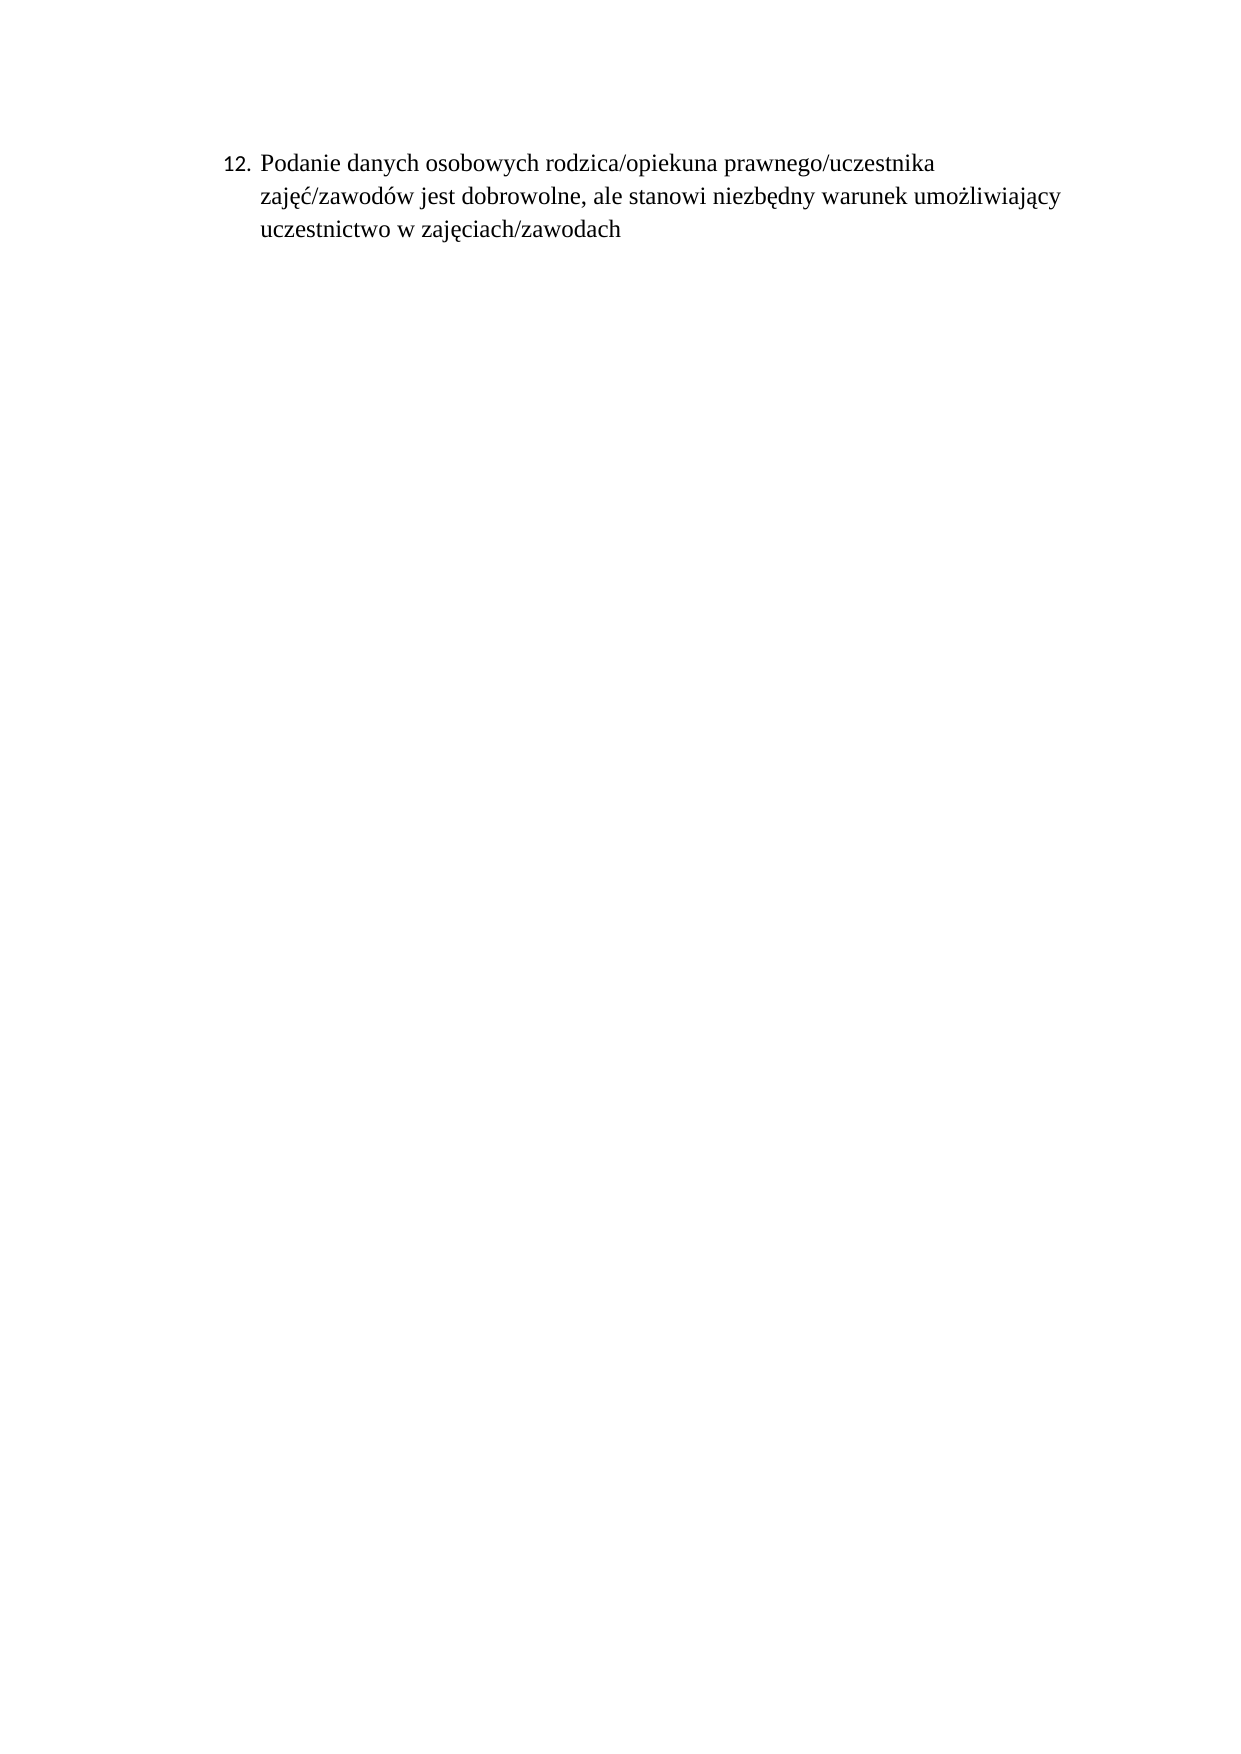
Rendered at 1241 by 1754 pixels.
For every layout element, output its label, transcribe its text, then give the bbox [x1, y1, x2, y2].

list Podanie danych osobowych rodzica/opiekuna prawnego/uczestnika zajęć/zawodów jest dobrowolne, ale stanowi niezbędny warunek umożliwiający uczestnictwo w zajęciach/zawodach [223, 148, 1093, 243]
